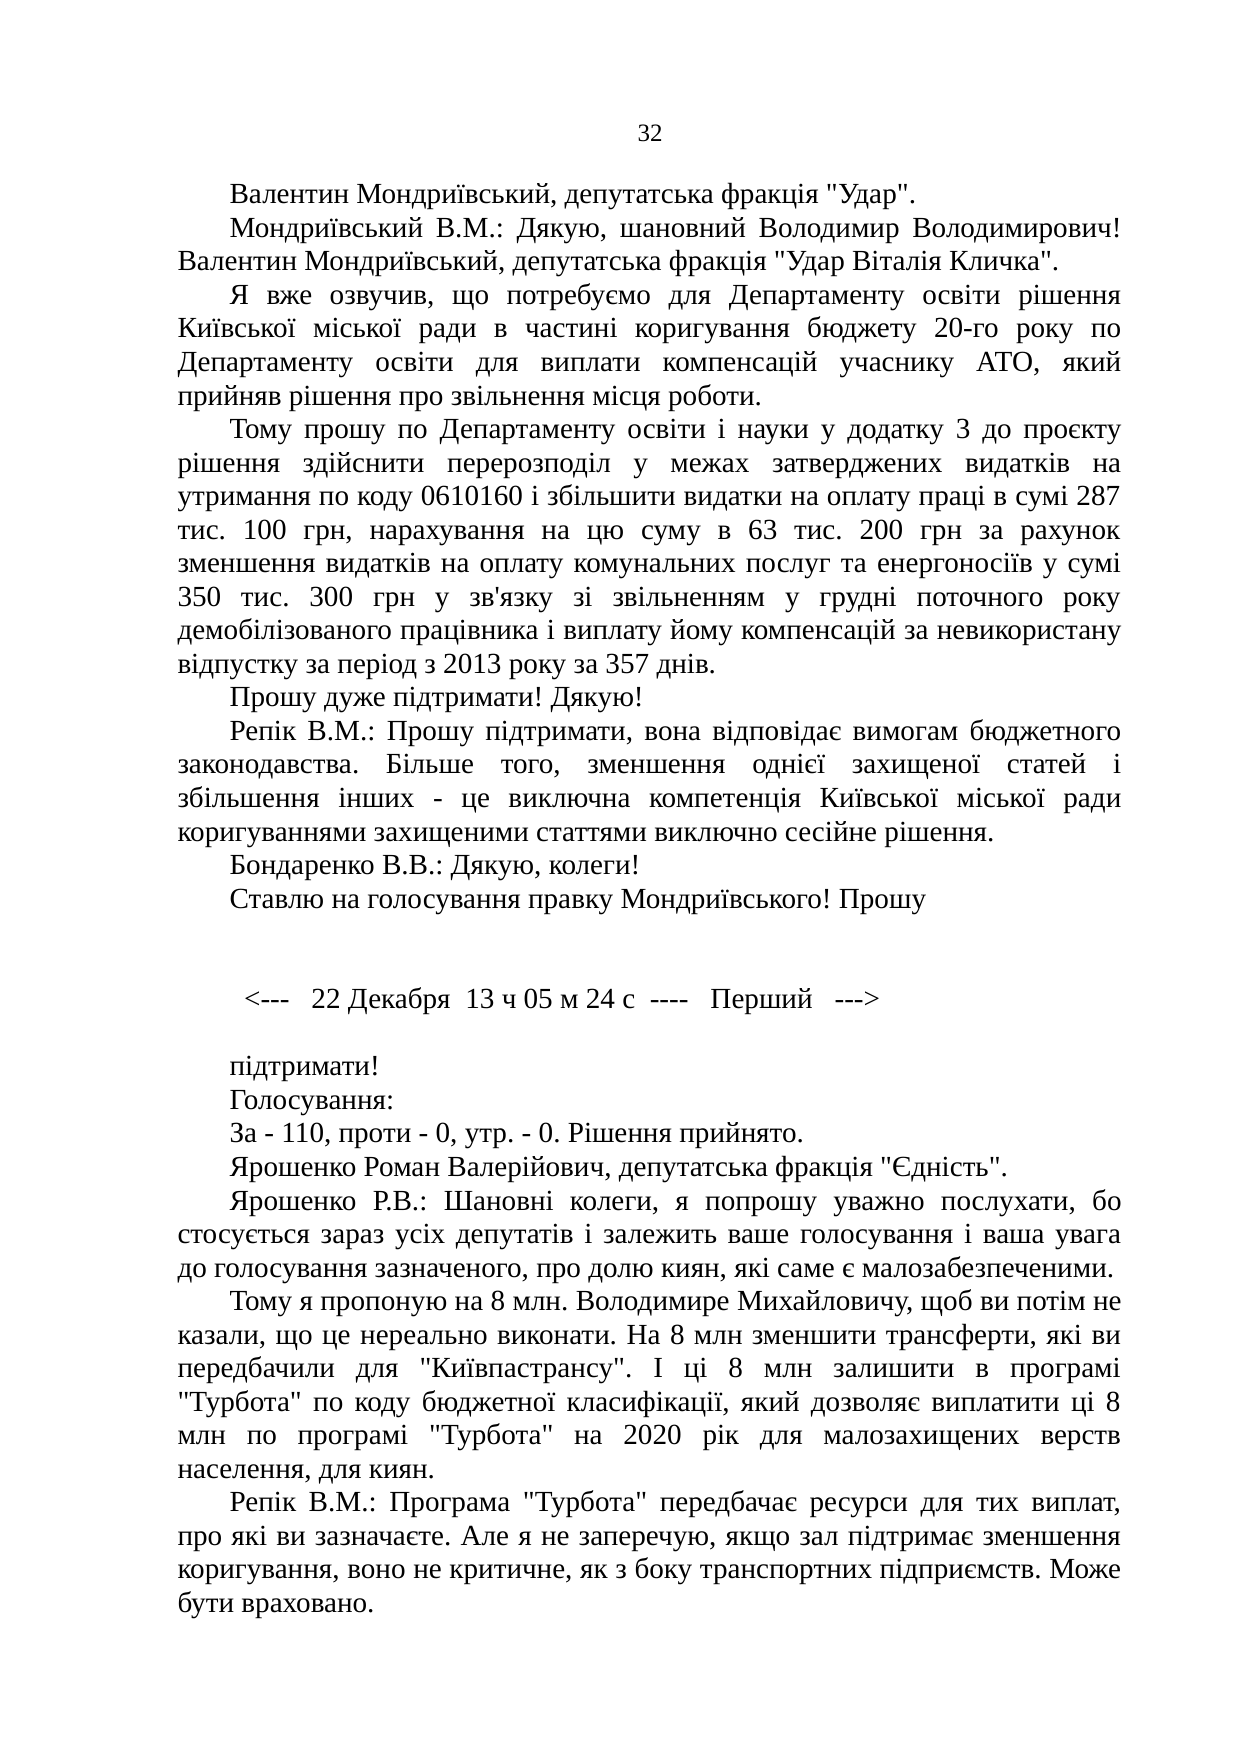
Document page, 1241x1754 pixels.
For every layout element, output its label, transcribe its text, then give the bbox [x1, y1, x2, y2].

text Бондаренко В.В.: Дякую, колеги! [177, 847, 1122, 881]
text Я вже озвучив, що потребуємо для Департаменту освіти рішення Київської міської ради в частині коригування бюджету 20-го року по Департаменту освіти для виплати компенсацій учаснику АТО, який прийняв рішення про звільнення місця роботи. [177, 277, 1122, 411]
text Ярошенко Р.В.: Шановні колеги, я попрошу уважно послухати, бо стосується зараз усіх депутатів і залежить ваше голосування і ваша увага до голосування зазначеного, про долю киян, які саме є малозабезпеченими. [177, 1183, 1122, 1283]
text Мондриївський В.М.: Дякую, шановний Володимир Володимирович! Валентин Мондриївський, депутатська фракція "Удар Віталія Кличка". [177, 210, 1122, 277]
text Голосування: [177, 1082, 1122, 1116]
text Ставлю на голосування правку Мондриївського! Прошу [177, 881, 1122, 914]
text <--- 22 Декабря 13 ч 05 м 24 с ---- Перший ---> [177, 981, 1122, 1015]
text Валентин Мондриївський, депутатська фракція "Удар". [177, 176, 1122, 210]
text За - 110, проти - 0, утр. - 0. Рішення прийнято. [177, 1116, 1122, 1149]
text Тому прошу по Департаменту освіти і науки у додатку 3 до проєкту рішення здійснити перерозподіл у межах затверджених видатків на утримання по коду 0610160 і збільшити видатки на оплату праці в сумі 287 тис. 100 грн, нарахування на цю суму в 63 тис. 200 грн за рахунок зменшення видатків на оплату комунальних послуг та енергоносіїв у сумі 350 тис. 300 грн у зв'язку зі звільненням у грудні поточного року демобілізованого працівника і виплату йому компенсацій за невикористану відпустку за період з 2013 року за 357 днів. [177, 411, 1122, 679]
text Ярошенко Роман Валерійович, депутатська фракція "Єдність". [177, 1149, 1122, 1183]
text підтримати! [177, 1048, 1122, 1082]
text Репік В.М.: Програма "Турбота" передбачає ресурси для тих виплат, про які ви зазначаєте. Але я не заперечую, якщо зал підтримає зменшення коригування, воно не критичне, як з боку транспортних підприємств. Може бути враховано. [177, 1484, 1122, 1619]
text Репік В.М.: Прошу підтримати, вона відповідає вимогам бюджетного законодавства. Більше того, зменшення однієї захищеної статей і збільшення інших - це виключна компетенція Київської міської ради коригуваннями захищеними статтями виключно сесійне рішення. [177, 713, 1122, 847]
text Прошу дуже підтримати! Дякую! [177, 679, 1122, 713]
text Тому я пропоную на 8 млн. Володимире Михайловичу, щоб ви потім не казали, що це нереально виконати. На 8 млн зменшити трансферти, які ви передбачили для "Київпастрансу". І ці 8 млн залишити в програмі "Турбота" по коду бюджетної класифікації, який дозволяє виплатити ці 8 млн по програмі "Турбота" на 2020 рік для малозахищених верств населення, для киян. [177, 1283, 1122, 1484]
